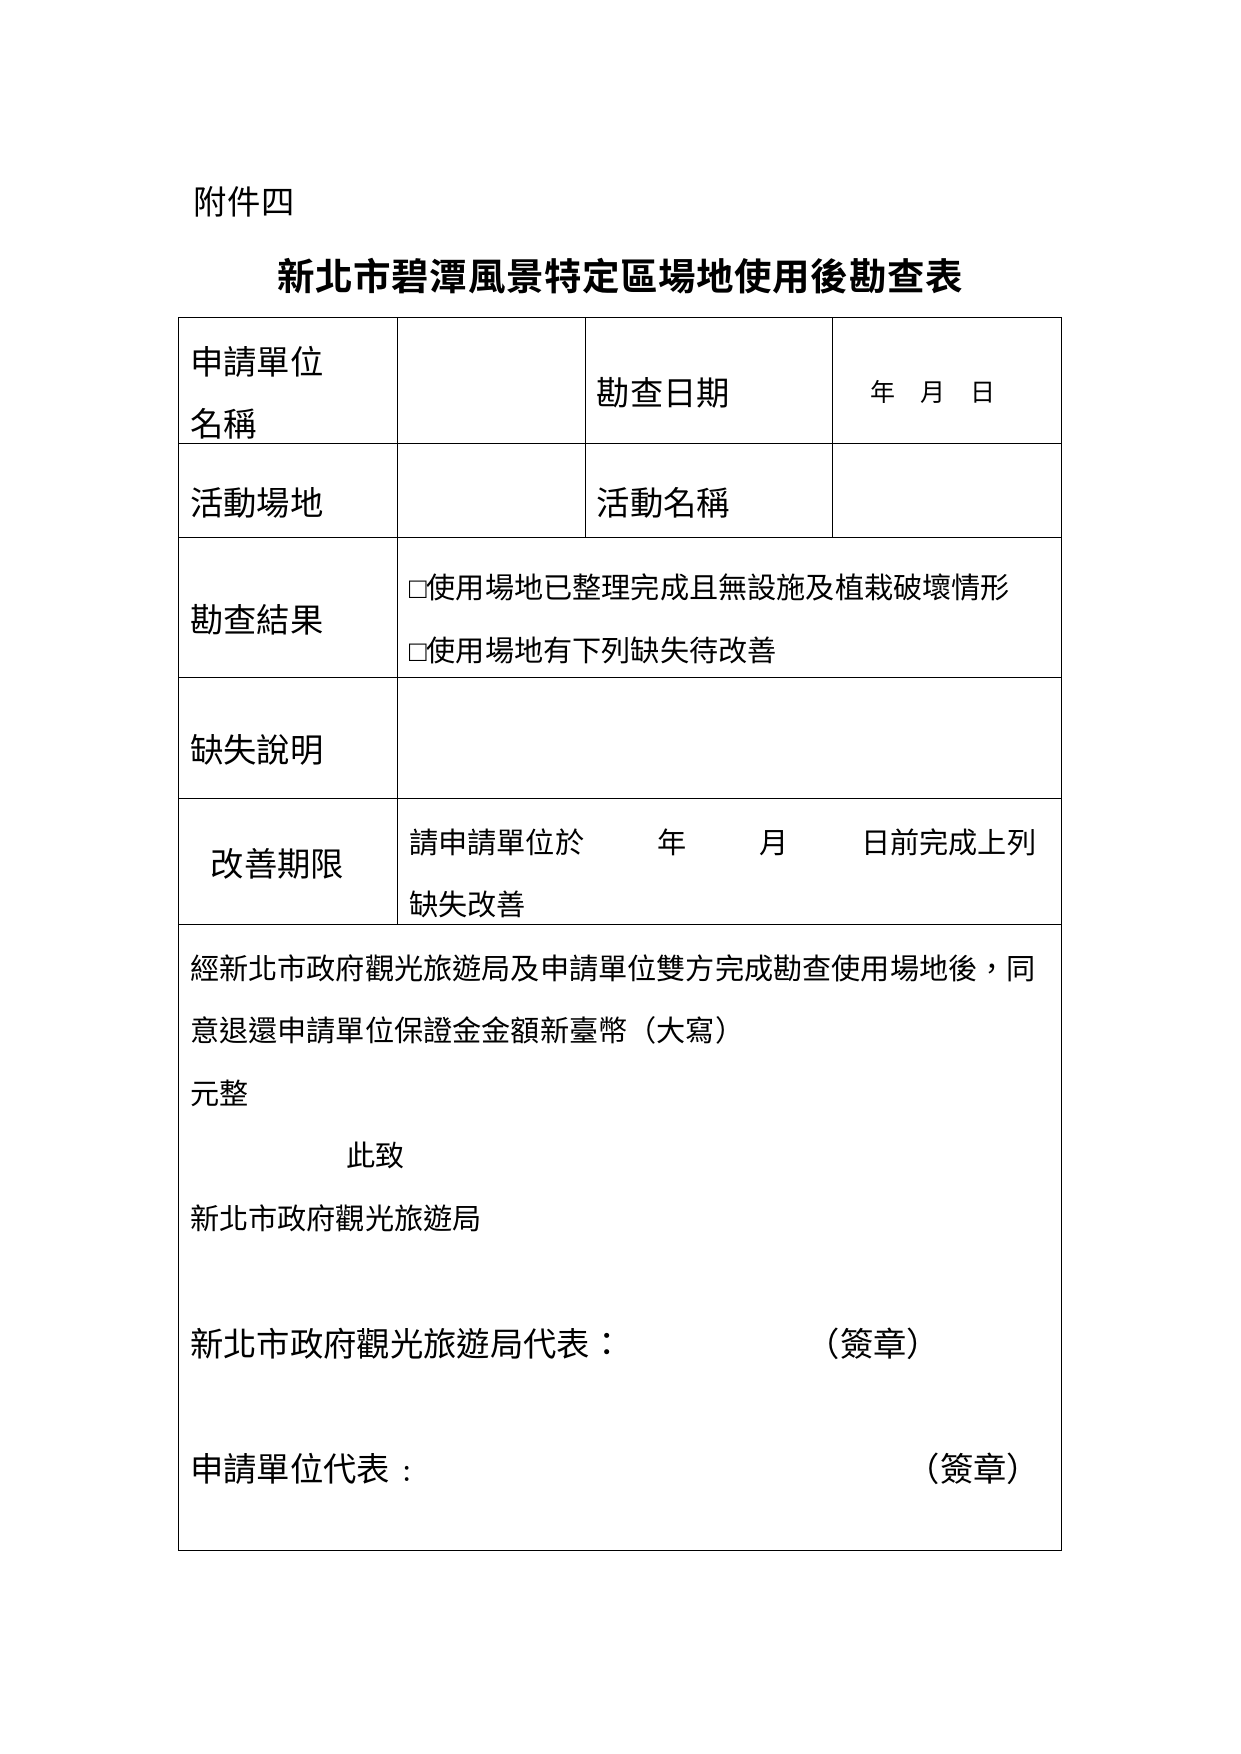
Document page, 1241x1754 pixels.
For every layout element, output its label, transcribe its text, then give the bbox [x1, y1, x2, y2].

table_cell [398, 678, 1061, 798]
table_cell 勘查結果 [179, 538, 397, 677]
table_cell 缺失說明 [179, 678, 397, 798]
table_header 年 月 日 [833, 318, 1061, 443]
table_cell 活動名稱 [586, 444, 832, 537]
table_header 勘查日期 [586, 318, 832, 443]
table_header 申請單位 名稱 [179, 318, 397, 443]
text 附件四 [194, 158, 1040, 221]
table_cell 改善期限 [179, 799, 397, 924]
table_cell 請申請單位於 年 月 日前完成上列缺失改善 [398, 799, 1061, 924]
table_cell [398, 444, 585, 537]
table_cell [833, 444, 1061, 537]
table_cell 活動場地 [179, 444, 397, 537]
table_cell 經新北市政府觀光旅遊局及申請單位雙方完成勘查使用場地後，同意退還申請單位保證金金額新臺幣（大寫） 元整 此致 新北市政府觀光旅遊局 新北市政府觀光旅遊局代表： （簽章） 申請單位代表﹕ （簽章） [179, 925, 1061, 1550]
table_cell □使用場地已整理完成且無設施及植栽破壞情形 □使用場地有下列缺失待改善 [398, 538, 1061, 677]
table_header [398, 318, 585, 443]
text 新北市碧潭風景特定區場地使用後勘查表 [187, 232, 1053, 294]
